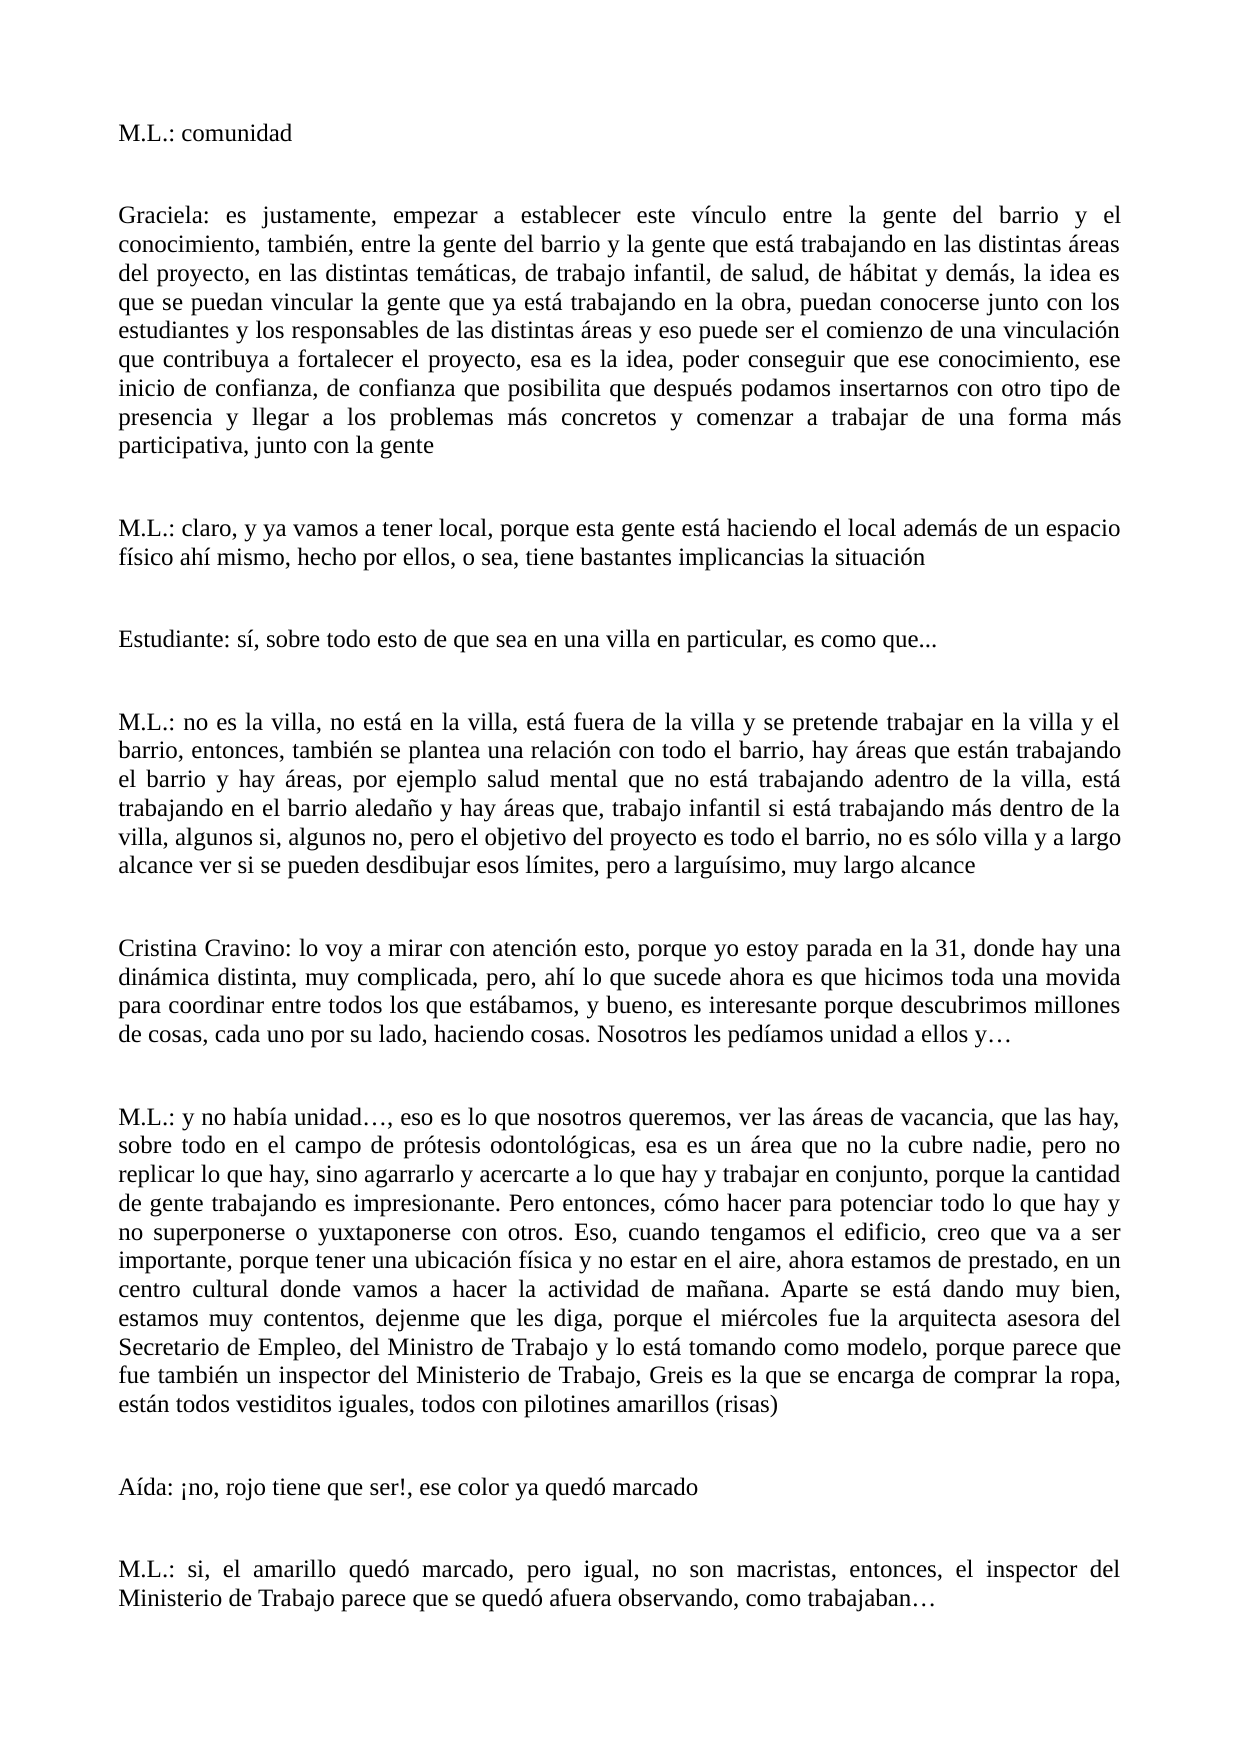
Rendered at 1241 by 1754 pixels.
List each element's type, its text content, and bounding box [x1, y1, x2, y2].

text M.L.: claro, y ya vamos a tener local, porque esta gente está haciendo el local además de un espacio físico ahí mismo, hecho por ellos, o sea, tiene bastantes implicancias la situación [118, 513, 1122, 571]
text M.L.: comunidad [118, 118, 1122, 147]
text M.L.: si, el amarillo quedó marcado, pero igual, no son macristas, entonces, el inspector del Ministerio de Trabajo parece que se quedó afuera observando, como trabajaban… [118, 1554, 1122, 1612]
text Graciela: es justamente, empezar a establecer este vínculo entre la gente del barrio y el conocimiento, también, entre la gente del barrio y la gente que está trabajando en las distintas áreas del proyecto, en las distintas temáticas, de trabajo infantil, de salud, de hábitat y demás, la idea es que se puedan vincular la gente que ya está trabajando en la obra, puedan conocerse junto con los estudiantes y los responsables de las distintas áreas y eso puede ser el comienzo de una vinculación que contribuya a fortalecer el proyecto, esa es la idea, poder conseguir que ese conocimiento, ese inicio de confianza, de confianza que posibilita que después podamos insertarnos con otro tipo de presencia y llegar a los problemas más concretos y comenzar a trabajar de una forma más participativa, junto con la gente [118, 201, 1122, 459]
text M.L.: y no había unidad…, eso es lo que nosotros queremos, ver las áreas de vacancia, que las hay, sobre todo en el campo de prótesis odontológicas, esa es un área que no la cubre nadie, pero no replicar lo que hay, sino agarrarlo y acercarte a lo que hay y trabajar en conjunto, porque la cantidad de gente trabajando es impresionante. Pero entonces, cómo hacer para potenciar todo lo que hay y no superponerse o yuxtaponerse con otros. Eso, cuando tengamos el edificio, creo que va a ser importante, porque tener una ubicación física y no estar en el aire, ahora estamos de prestado, en un centro cultural donde vamos a hacer la actividad de mañana. Aparte se está dando muy bien, estamos muy contentos, dejenme que les diga, porque el miércoles fue la arquitecta asesora del Secretario de Empleo, del Ministro de Trabajo y lo está tomando como modelo, porque parece que fue también un inspector del Ministerio de Trabajo, Greis es la que se encarga de comprar la ropa, están todos vestiditos iguales, todos con pilotines amarillos (risas) [118, 1102, 1122, 1418]
text Estudiante: sí, sobre todo esto de que sea en una villa en particular, es como que... [118, 624, 1122, 653]
text Cristina Cravino: lo voy a mirar con atención esto, porque yo estoy parada en la 31, donde hay una dinámica distinta, muy complicada, pero, ahí lo que sucede ahora es que hicimos toda una movida para coordinar entre todos los que estábamos, y bueno, es interesante porque descubrimos millones de cosas, cada uno por su lado, haciendo cosas. Nosotros les pedíamos unidad a ellos y… [118, 933, 1122, 1048]
text Aída: ¡no, rojo tiene que ser!, ese color ya quedó marcado [118, 1472, 1122, 1501]
text M.L.: no es la villa, no está en la villa, está fuera de la villa y se pretende trabajar en la villa y el barrio, entonces, también se plantea una relación con todo el barrio, hay áreas que están trabajando el barrio y hay áreas, por ejemplo salud mental que no está trabajando adentro de la villa, está trabajando en el barrio aledaño y hay áreas que, trabajo infantil si está trabajando más dentro de la villa, algunos si, algunos no, pero el objetivo del proyecto es todo el barrio, no es sólo villa y a largo alcance ver si se pueden desdibujar esos límites, pero a larguísimo, muy largo alcance [118, 707, 1122, 879]
